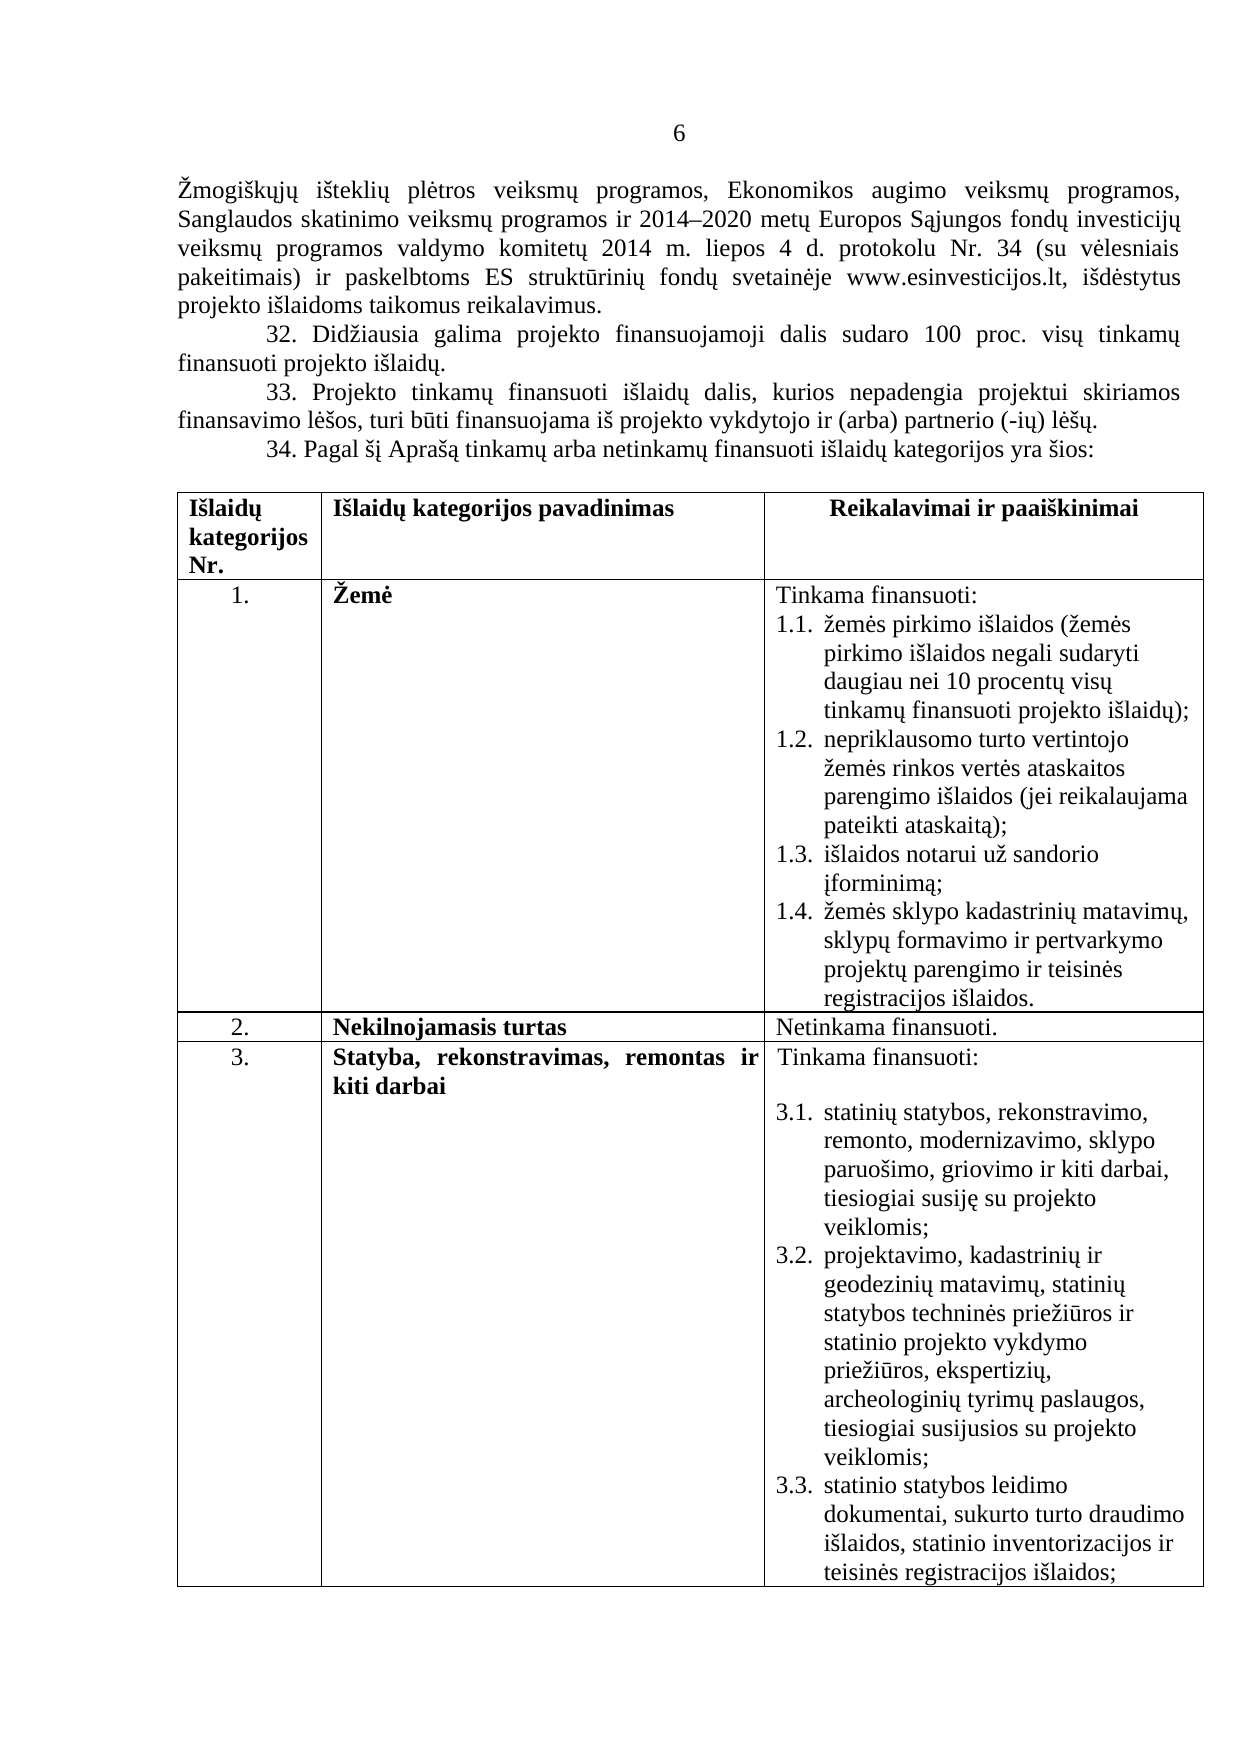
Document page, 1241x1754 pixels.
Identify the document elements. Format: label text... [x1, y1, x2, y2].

text 33. Projekto tinkamų finansuoti išlaidų dalis, kurios nepadengia projektui skiriamos finansavimo lėšos, turi būti finansuojama iš projekto vykdytojo ir (arba) partnerio (-ių) lėšų. [177, 377, 1181, 434]
table_cell Tinkama finansuoti: 1.1. žemės pirkimo išlaidos (žemės pirkimo išlaidos negali sudaryti daugiau nei 10 procentų visų tinkamų finansuoti projekto išlaidų); 1.2. nepriklausomo turto vertintojo žemės rinkos vertės ataskaitos parengimo išlaidos (jei reikalaujama pateikti ataskaitą); 1.3. išlaidos notarui už sandorio įforminimą; 1.4. žemės sklypo kadastrinių matavimų, sklypų formavimo ir pertvarkymo projektų parengimo ir teisinės registracijos išlaidos. [765, 580, 1203, 1011]
table_cell Statyba, rekonstravimas, remontas ir kiti darbai [322, 1042, 764, 1586]
text Žmogiškųjų išteklių plėtros veiksmų programos, Ekonomikos augimo veiksmų programos, Sanglaudos skatinimo veiksmų programos ir 2014–2020 metų Europos Sąjungos fondų investicijų veiksmų programos valdymo komitetų 2014 m. liepos 4 d. protokolu Nr. 34 (su vėlesniais pakeitimais) ir paskelbtoms ES struktūrinių fondų svetainėje www.esinvesticijos.lt, išdėstytus projekto išlaidoms taikomus reikalavimus. [177, 176, 1181, 319]
text 34. Pagal šį Aprašą tinkamų arba netinkamų finansuoti išlaidų kategorijos yra šios: [177, 434, 1181, 463]
table_cell Tinkama finansuoti: 3.1. statinių statybos, rekonstravimo, remonto, modernizavimo, sklypo paruošimo, griovimo ir kiti darbai, tiesiogiai susiję su projekto veiklomis; 3.2. projektavimo, kadastrinių ir geodezinių matavimų, statinių statybos techninės priežiūros ir statinio projekto vykdymo priežiūros, ekspertizių, archeologinių tyrimų paslaugos, tiesiogiai susijusios su projekto veiklomis; 3.3. statinio statybos leidimo dokumentai, sukurto turto draudimo išlaidos, statinio inventorizacijos ir teisinės registracijos išlaidos; [765, 1042, 1203, 1586]
table_cell 2. [178, 1013, 321, 1041]
text 32. Didžiausia galima projekto finansuojamoji dalis sudaro 100 proc. visų tinkamų finansuoti projekto išlaidų. [177, 319, 1181, 377]
table_cell 1. [178, 580, 321, 1011]
table_header Išlaidų kategorijos pavadinimas [322, 493, 764, 579]
table_header Išlaidų kategorijos Nr. [178, 493, 321, 579]
table_cell Netinkama finansuoti. [765, 1013, 1203, 1041]
table_cell Nekilnojamasis turtas [322, 1013, 764, 1041]
table_header Reikalavimai ir paaiškinimai [765, 493, 1203, 579]
table_cell Žemė [322, 580, 764, 1011]
table_cell 3. [178, 1042, 321, 1586]
